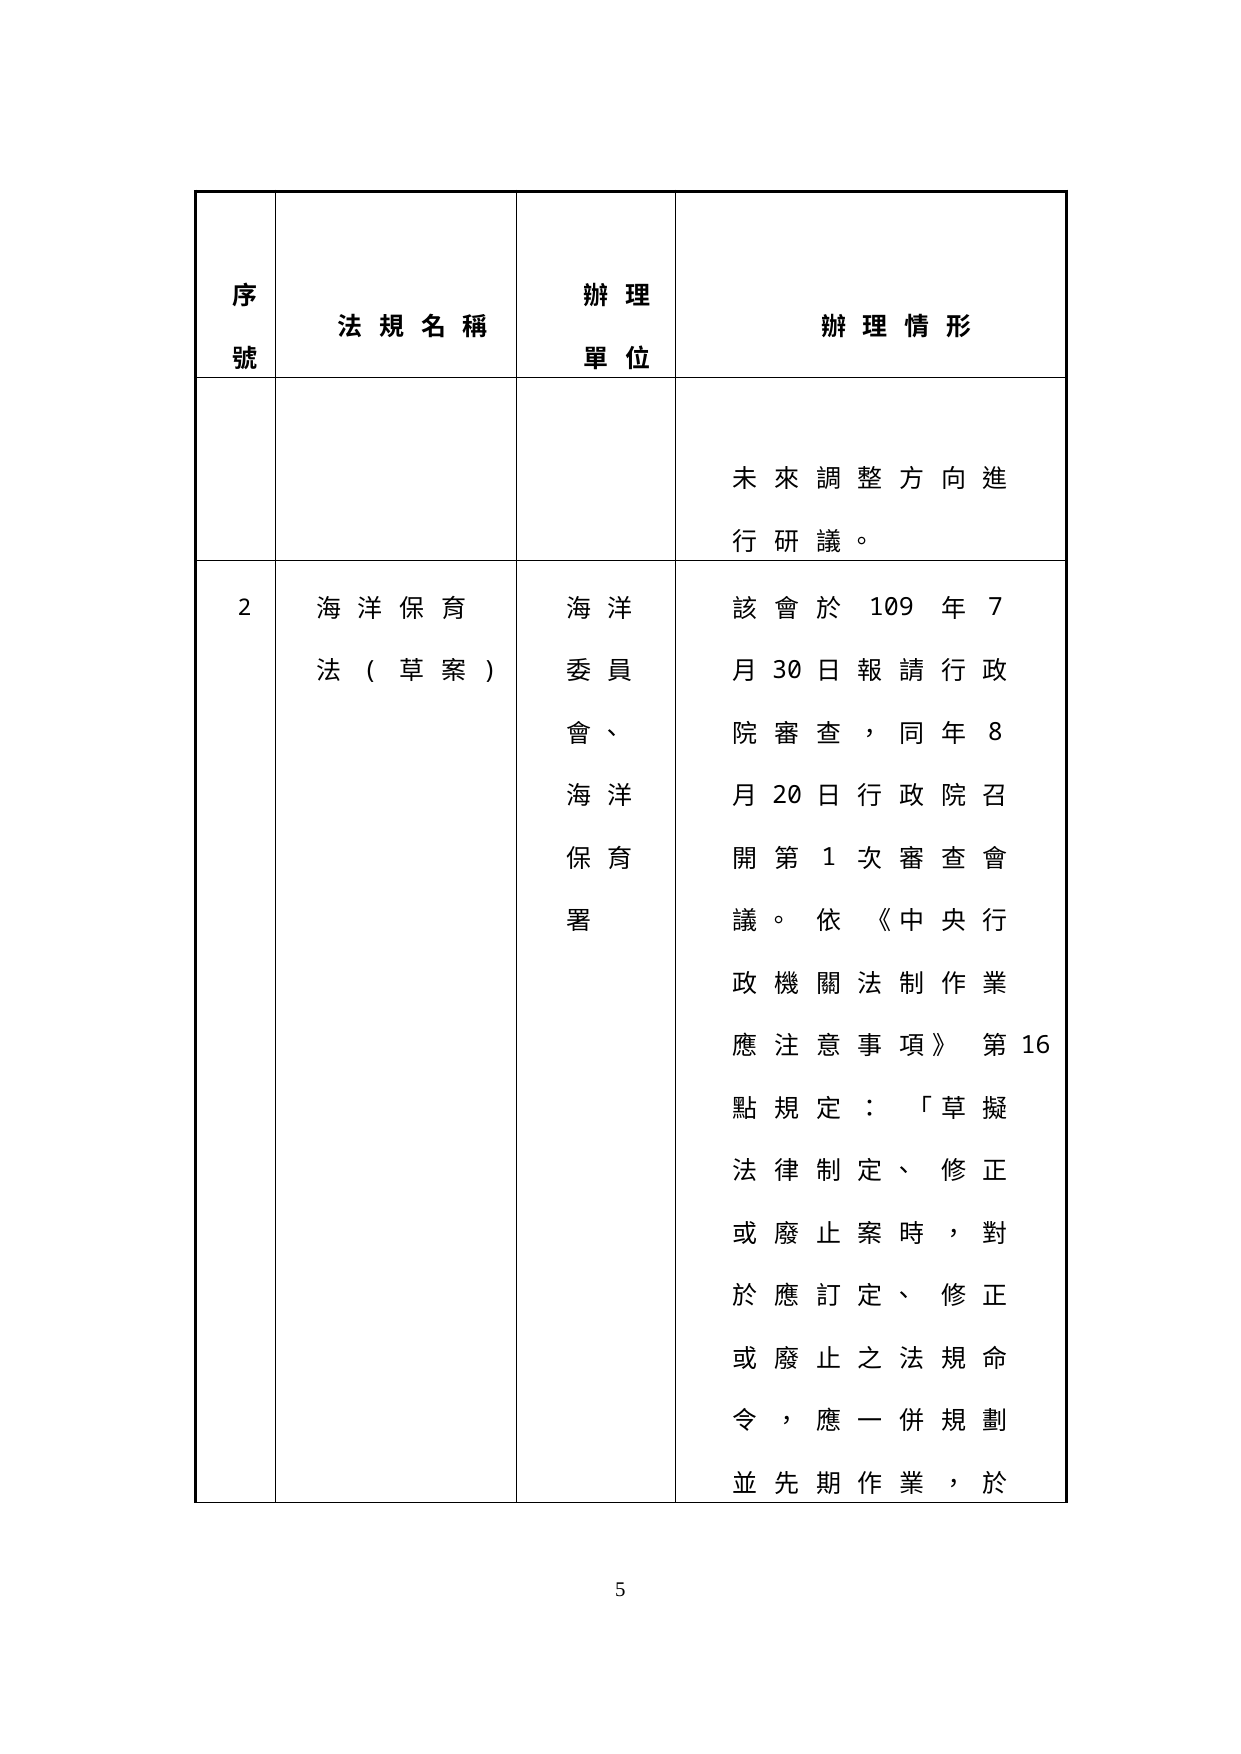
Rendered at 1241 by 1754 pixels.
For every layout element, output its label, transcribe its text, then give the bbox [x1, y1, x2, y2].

table_header 序號 [197, 193, 275, 377]
table_cell 海洋保育法(草案) [276, 561, 516, 1502]
table_header 法規名稱 [276, 193, 516, 377]
table_header 辦理情形 [676, 193, 1065, 377]
table_cell 該會於109年7月30日報請行政院審查，同年8月20日行政院召開第1次審查會議。依《中央行政機關法制作業應注意事項》第16點規定：「草擬法律制定、修正或廢止案時，對於應訂定、修正或廢止之法規命令，應一併規劃並先期作業，於 [676, 561, 1065, 1502]
table_cell 未來調整方向進行研議。 [676, 378, 1065, 560]
table_cell [517, 378, 675, 560]
table_cell [197, 378, 275, 560]
table_cell [276, 378, 516, 560]
table_header 辦理單位 [517, 193, 675, 377]
table_cell 2 [197, 561, 275, 1502]
table_cell 海洋委員會、海洋保育署 [517, 561, 675, 1502]
